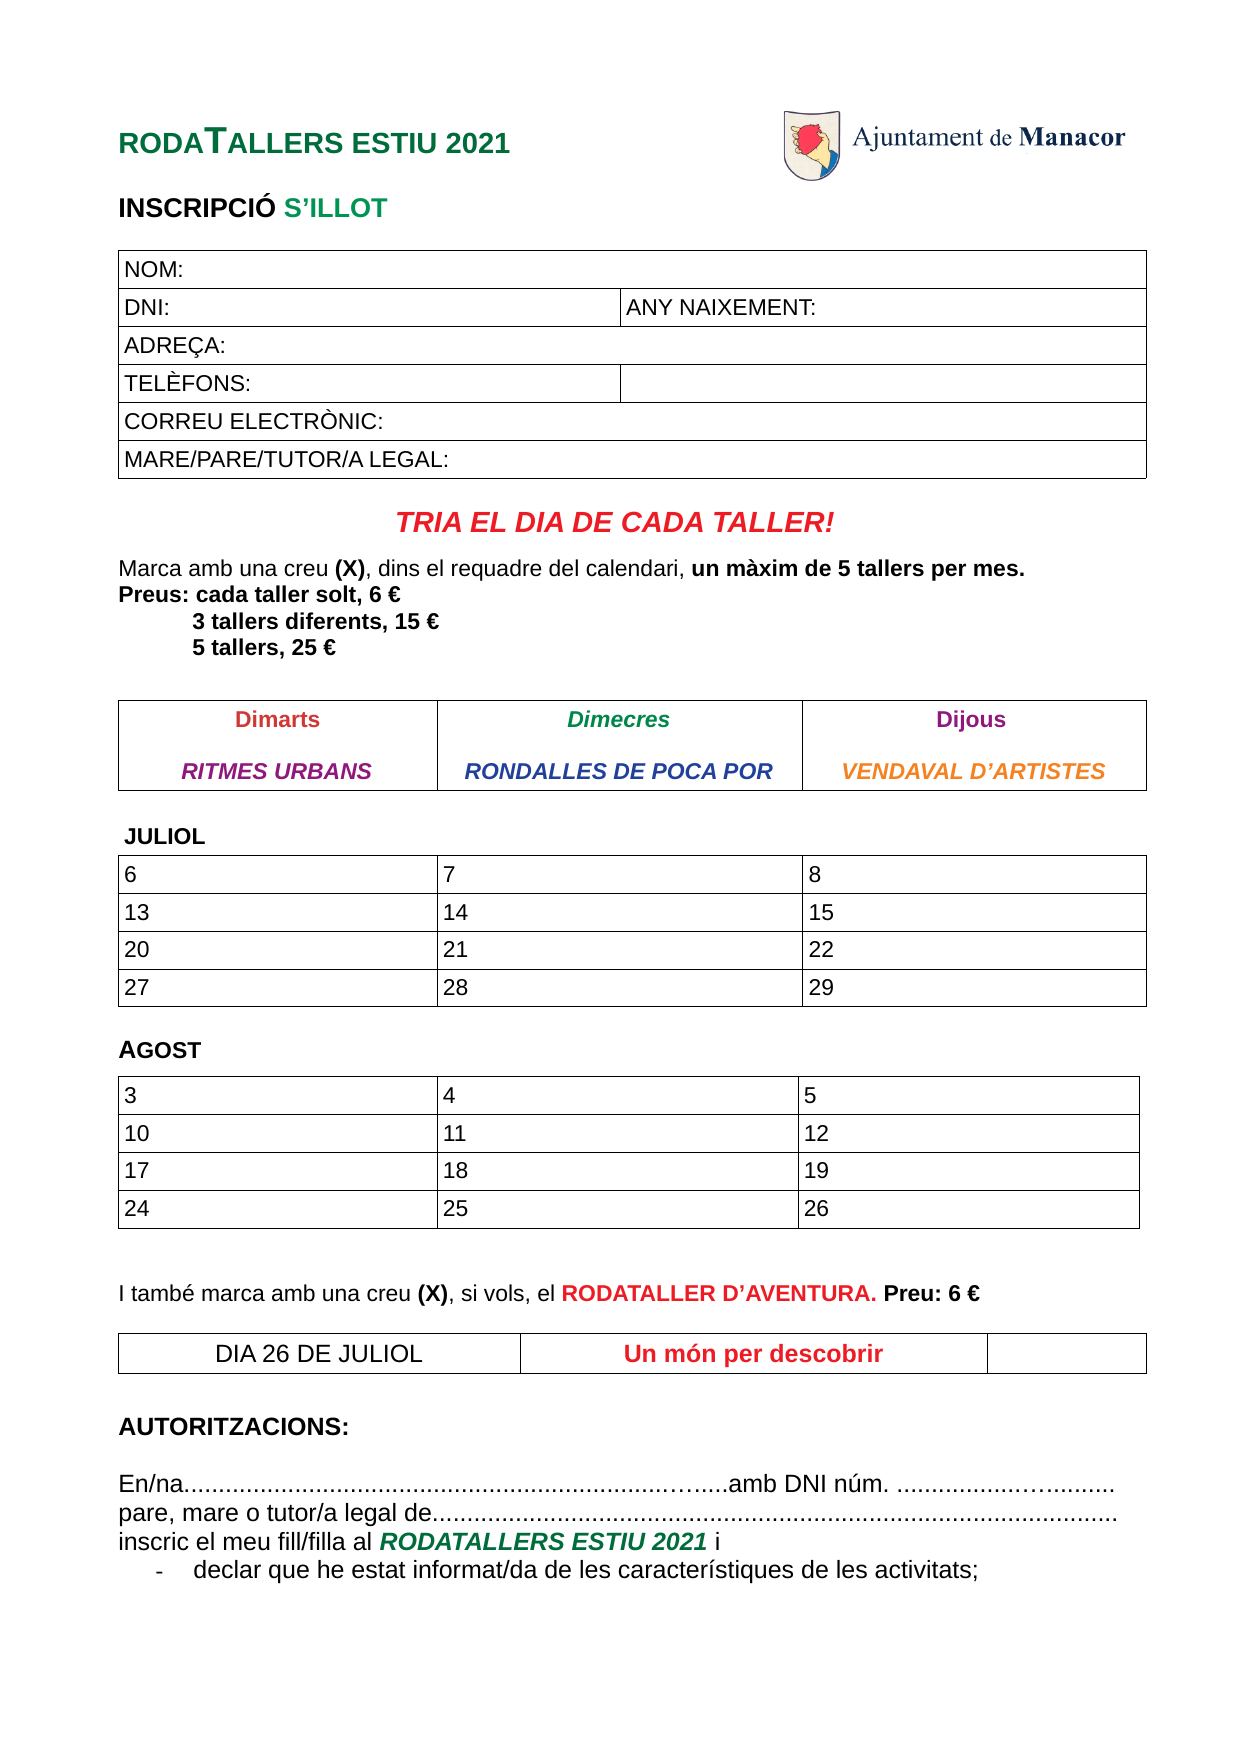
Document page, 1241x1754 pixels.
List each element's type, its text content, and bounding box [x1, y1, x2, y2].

text AUTORITZACIONS: [118, 1411, 1122, 1440]
table_cell 29 [803, 970, 1146, 1006]
table_cell 25 [438, 1191, 798, 1227]
table_cell JULIOL [118, 791, 437, 855]
text I també marca amb una creu (X), si vols, el RODATALLER D’AVENTURA. Preu: 6 € [118, 1280, 1122, 1307]
table_cell 6 [119, 856, 437, 893]
table_header MARE/PARE/TUTOR/A LEGAL: [119, 441, 1146, 478]
table_header TELÈFONS: [119, 365, 620, 402]
table_header DIA 26 DE JULIOL [119, 1334, 520, 1373]
table_header Un món per descobrir [521, 1334, 987, 1373]
table_cell 24 [119, 1191, 437, 1227]
text 3 tallers diferents, 15 € [118, 608, 1122, 634]
table_cell 27 [119, 970, 437, 1006]
table_cell 7 [438, 856, 802, 893]
text RODATALLERS ESTIU 2021 [118, 118, 783, 161]
text En/na......................................................................….....amb DNI núm. ..................….......... [118, 1469, 1122, 1498]
table_cell 12 [799, 1115, 1139, 1152]
text INSCRIPCIÓ S’ILLOT [118, 192, 1122, 224]
table_header Dimecres RONDALLES DE POCA POR [438, 701, 802, 790]
list declar que he estat informat/da de les característiques de les activitats; [155, 1555, 1122, 1584]
table_header [988, 1334, 1146, 1373]
table_cell 19 [799, 1153, 1139, 1189]
table_header Dijous VENDAVAL D’ARTISTES [803, 701, 1146, 790]
table_cell 13 [119, 894, 437, 931]
table_header ADREÇA: [119, 327, 1146, 364]
table_cell 15 [803, 894, 1146, 931]
table_cell [437, 791, 802, 855]
table_header ANY NAIXEMENT: [621, 289, 1146, 326]
text Preus: cada taller solt, 6 € [118, 581, 1122, 608]
table_header 3 [119, 1077, 437, 1114]
table_cell 14 [438, 894, 802, 931]
table_cell 8 [803, 856, 1146, 893]
table_cell 28 [438, 970, 802, 1006]
table_header [621, 365, 1146, 402]
text 5 tallers, 25 € [118, 634, 1122, 660]
table_cell [803, 791, 1146, 855]
table_cell 21 [438, 932, 802, 968]
table_header NOM: [119, 251, 1146, 288]
table_cell 18 [438, 1153, 798, 1189]
table_header CORREU ELECTRÒNIC: [119, 403, 1146, 440]
text TRIA EL DIA DE CADA TALLER! [118, 504, 1122, 538]
text Marca amb una creu (X), dins el requadre del calendari, un màxim de 5 tallers per mes. [118, 555, 1122, 581]
table_header 4 [438, 1077, 798, 1114]
table_header DNI: [119, 289, 620, 326]
table_cell 11 [438, 1115, 798, 1152]
table_header 5 [799, 1077, 1139, 1114]
table_cell 26 [799, 1191, 1139, 1227]
text pare, mare o tutor/a legal de................................................................................................... [118, 1498, 1122, 1526]
table_cell 10 [119, 1115, 437, 1152]
text inscric el meu fill/filla al RODATALLERS ESTIU 2021 i [118, 1526, 1122, 1555]
text AGOST [118, 1035, 1122, 1064]
table_cell 20 [119, 932, 437, 968]
table_header Dimarts RITMES URBANS [119, 701, 437, 790]
table_cell 17 [119, 1153, 437, 1189]
picture [783, 111, 1126, 181]
table_cell 22 [803, 932, 1146, 968]
